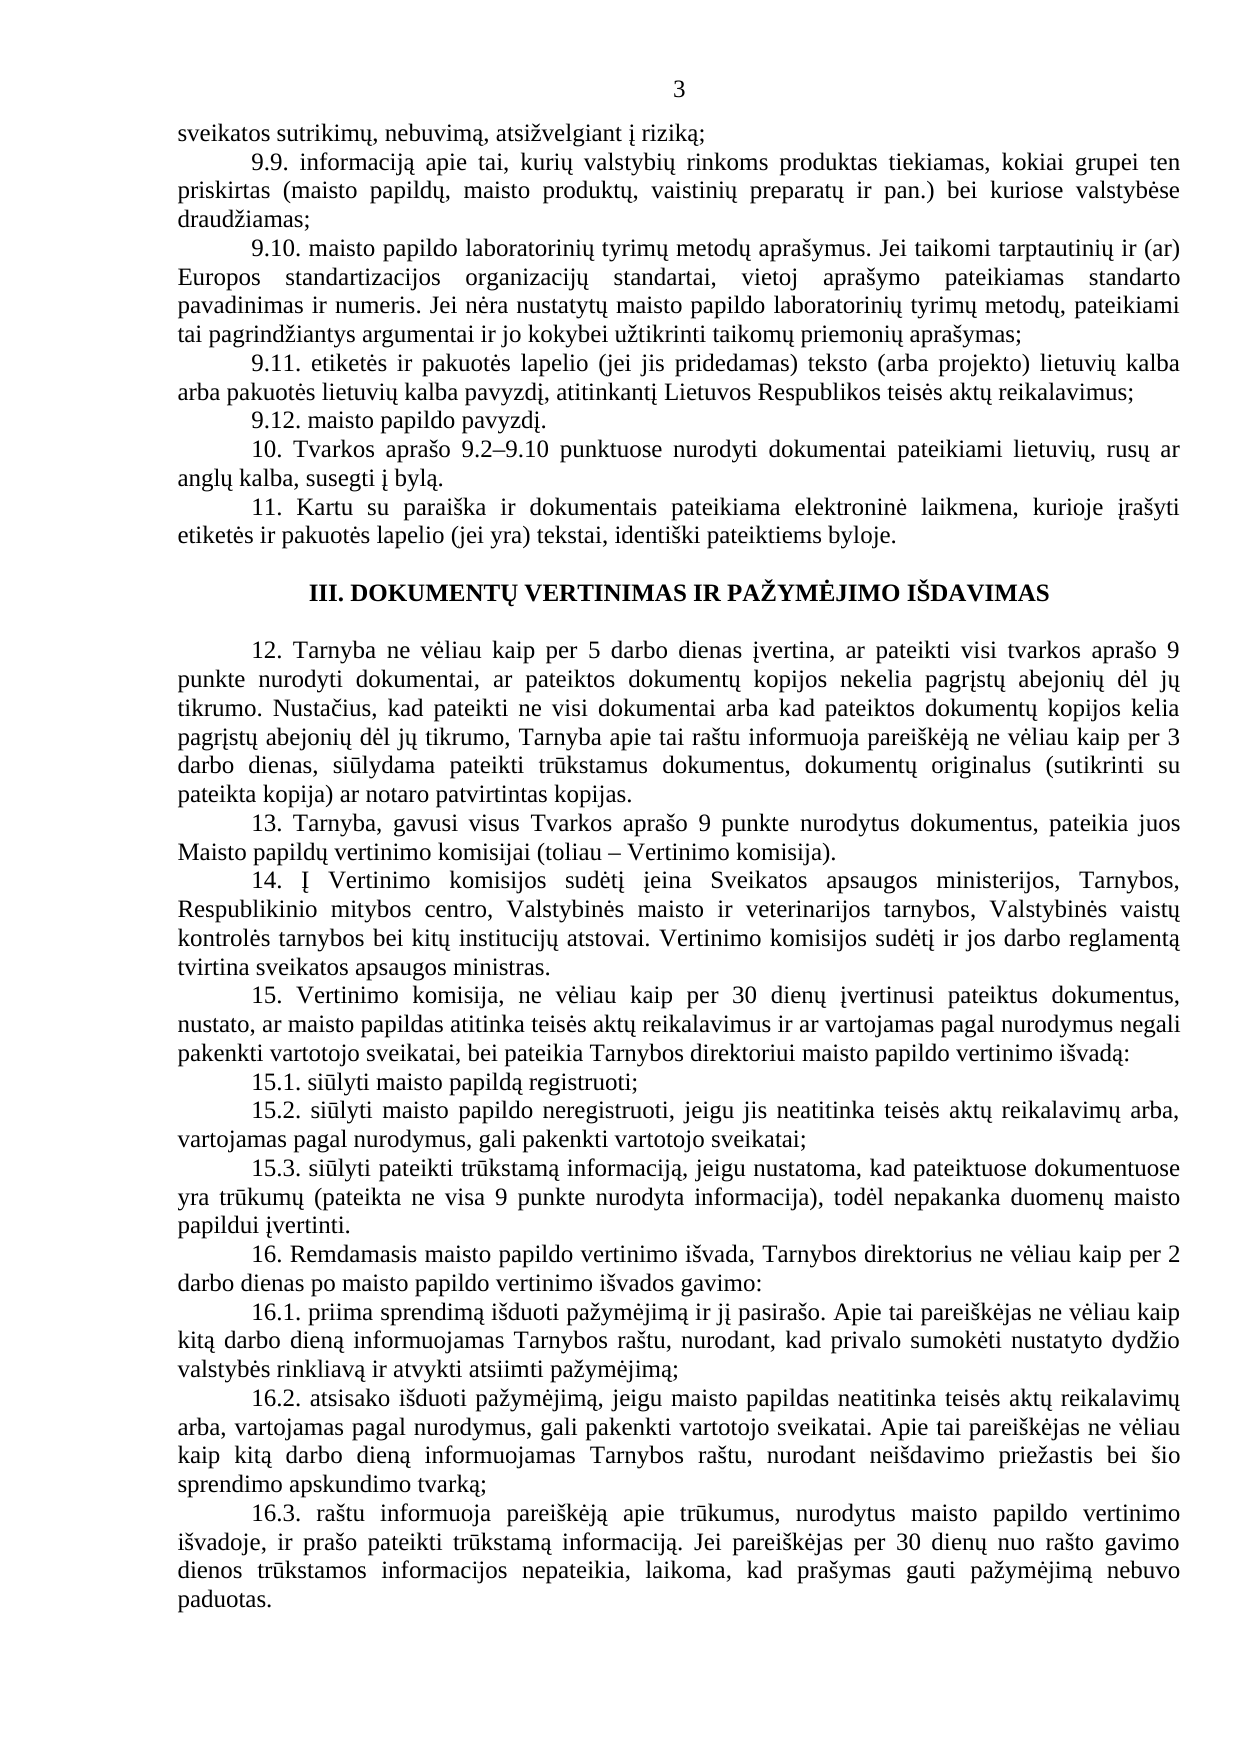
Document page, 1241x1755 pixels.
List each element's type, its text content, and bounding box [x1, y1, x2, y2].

text 16. Remdamasis maisto papildo vertinimo išvada, Tarnybos direktorius ne vėliau kaip per 2 darbo dienas po maisto papildo vertinimo išvados gavimo: [177, 1239, 1181, 1297]
text 12. Tarnyba ne vėliau kaip per 5 darbo dienas įvertina, ar pateikti visi tvarkos aprašo 9 punkte nurodyti dokumentai, ar pateiktos dokumentų kopijos nekelia pagrįstų abejonių dėl jų tikrumo. Nustačius, kad pateikti ne visi dokumentai arba kad pateiktos dokumentų kopijos kelia pagrįstų abejonių dėl jų tikrumo, Tarnyba apie tai raštu informuoja pareiškėją ne vėliau kaip per 3 darbo dienas, siūlydama pateikti trūkstamus dokumentus, dokumentų originalus (sutikrinti su pateikta kopija) ar notaro patvirtintas kopijas. [177, 636, 1181, 808]
text 9.9. informaciją apie tai, kurių valstybių rinkoms produktas tiekiamas, kokiai grupei ten priskirtas (maisto papildų, maisto produktų, vaistinių preparatų ir pan.) bei kuriose valstybėse draudžiamas; [177, 147, 1181, 233]
text 10. Tvarkos aprašo 9.2–9.10 punktuose nurodyti dokumentai pateikiami lietuvių, rusų ar anglų kalba, susegti į bylą. [177, 434, 1181, 492]
text 15.3. siūlyti pateikti trūkstamą informaciją, jeigu nustatoma, kad pateiktuose dokumentuose yra trūkumų (pateikta ne visa 9 punkte nurodyta informacija), todėl nepakanka duomenų maisto papildui įvertinti. [177, 1153, 1181, 1239]
text 15.2. siūlyti maisto papildo neregistruoti, jeigu jis neatitinka teisės aktų reikalavimų arba, vartojamas pagal nurodymus, gali pakenkti vartotojo sveikatai; [177, 1096, 1181, 1153]
text 15.1. siūlyti maisto papildą registruoti; [177, 1067, 1181, 1096]
text 16.1. priima sprendimą išduoti pažymėjimą ir jį pasirašo. Apie tai pareiškėjas ne vėliau kaip kitą darbo dieną informuojamas Tarnybos raštu, nurodant, kad privalo sumokėti nustatyto dydžio valstybės rinkliavą ir atvykti atsiimti pažymėjimą; [177, 1297, 1181, 1383]
text 9.11. etiketės ir pakuotės lapelio (jei jis pridedamas) teksto (arba projekto) lietuvių kalba arba pakuotės lietuvių kalba pavyzdį, atitinkantį Lietuvos Respublikos teisės aktų reikalavimus; [177, 348, 1181, 406]
text 9.10. maisto papildo laboratorinių tyrimų metodų aprašymus. Jei taikomi tarptautinių ir (ar) Europos standartizacijos organizacijų standartai, vietoj aprašymo pateikiamas standarto pavadinimas ir numeris. Jei nėra nustatytų maisto papildo laboratorinių tyrimų metodų, pateikiami tai pagrindžiantys argumentai ir jo kokybei užtikrinti taikomų priemonių aprašymas; [177, 233, 1181, 348]
text 11. Kartu su paraiška ir dokumentais pateikiama elektroninė laikmena, kurioje įrašyti etiketės ir pakuotės lapelio (jei yra) tekstai, identiški pateiktiems byloje. [177, 492, 1181, 549]
text 13. Tarnyba, gavusi visus Tvarkos aprašo 9 punkte nurodytus dokumentus, pateikia juos Maisto papildų vertinimo komisijai (toliau – Vertinimo komisija). [177, 808, 1181, 866]
text sveikatos sutrikimų, nebuvimą, atsižvelgiant į riziką; [177, 118, 1181, 147]
text 15. Vertinimo komisija, ne vėliau kaip per 30 dienų įvertinusi pateiktus dokumentus, nustato, ar maisto papildas atitinka teisės aktų reikalavimus ir ar vartojamas pagal nurodymus negali pakenkti vartotojo sveikatai, bei pateikia Tarnybos direktoriui maisto papildo vertinimo išvadą: [177, 981, 1181, 1067]
text 14. Į Vertinimo komisijos sudėtį įeina Sveikatos apsaugos ministerijos, Tarnybos, Respublikinio mitybos centro, Valstybinės maisto ir veterinarijos tarnybos, Valstybinės vaistų kontrolės tarnybos bei kitų institucijų atstovai. Vertinimo komisijos sudėtį ir jos darbo reglamentą tvirtina sveikatos apsaugos ministras. [177, 866, 1181, 981]
text III. DOKUMENTŲ VERTINIMAS IR PAŽYMĖJIMO IŠDAVIMAS [177, 578, 1181, 607]
text 16.2. atsisako išduoti pažymėjimą, jeigu maisto papildas neatitinka teisės aktų reikalavimų arba, vartojamas pagal nurodymus, gali pakenkti vartotojo sveikatai. Apie tai pareiškėjas ne vėliau kaip kitą darbo dieną informuojamas Tarnybos raštu, nurodant neišdavimo priežastis bei šio sprendimo apskundimo tvarką; [177, 1383, 1181, 1498]
text 16.3. raštu informuoja pareiškėją apie trūkumus, nurodytus maisto papildo vertinimo išvadoje, ir prašo pateikti trūkstamą informaciją. Jei pareiškėjas per 30 dienų nuo rašto gavimo dienos trūkstamos informacijos nepateikia, laikoma, kad prašymas gauti pažymėjimą nebuvo paduotas. [177, 1498, 1181, 1613]
text 9.12. maisto papildo pavyzdį. [177, 406, 1181, 434]
